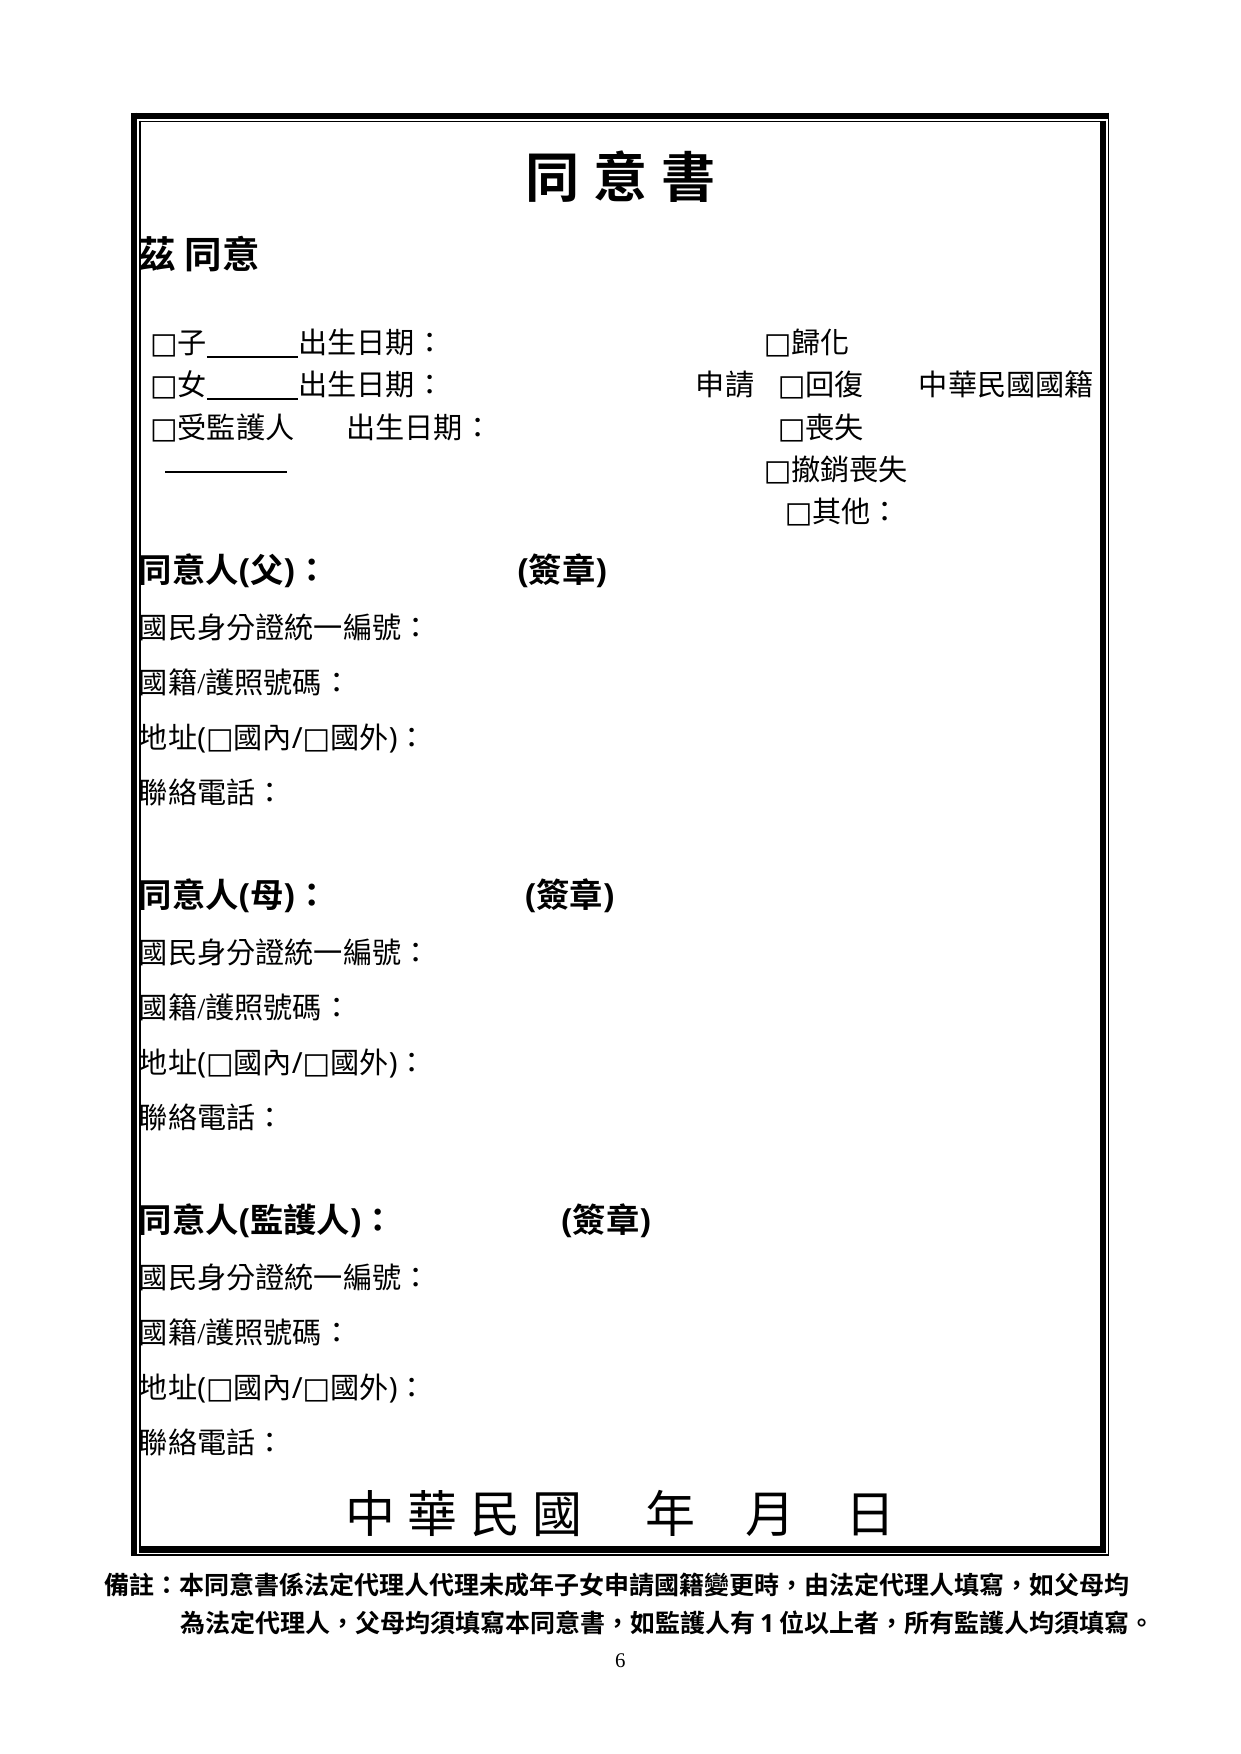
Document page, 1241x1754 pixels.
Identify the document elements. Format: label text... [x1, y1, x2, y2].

table_header 同 意 書 茲 同意 [141, 122, 1100, 362]
table_cell □其他： [730, 489, 1100, 531]
table_cell [636, 489, 729, 531]
table_cell □女 出生日期： □受監護人 出生日期： [141, 362, 636, 447]
table_cell [636, 447, 729, 489]
text 備註：本同意書係法定代理人代理未成年子女申請國籍變更時，由法定代理人填寫，如父母均為法定代理人，父母均須填寫本同意書，如監護人有1位以上者，所有監護人均須填寫。 [104, 177, 1136, 1640]
table_cell [636, 319, 729, 362]
table_header [280, 280, 636, 319]
table_cell □子 出生日期： [141, 319, 636, 362]
table_cell 中華民國國籍 [908, 362, 1100, 447]
table_header [141, 280, 279, 319]
table_cell □歸化 [730, 319, 1100, 362]
table_cell [280, 489, 636, 531]
table_cell □回復 □喪失 [772, 362, 907, 447]
table_cell [141, 489, 279, 531]
table_header [636, 280, 729, 319]
table_header [730, 280, 1100, 319]
table_cell 申請 [636, 362, 772, 447]
table_cell [141, 447, 636, 489]
table_header 同意人(父)： (簽章) 國民身分證統一編號： 國籍/護照號碼： 地址(□國內/□國外)： 聯絡電話： 同意人(母)： (簽章) 國民身分證統一編號： 國籍/護照號碼： 地址(□國內/□國外)： 聯絡電話： 同意人(監護人)： (簽章) 國民身分證統一編號： 國籍/護照號碼： 地址(□國內/□國外)： 聯絡電話： 中 華 民 國 年 月 日 [141, 447, 1100, 1546]
table_cell □撤銷喪失 [730, 447, 1100, 489]
